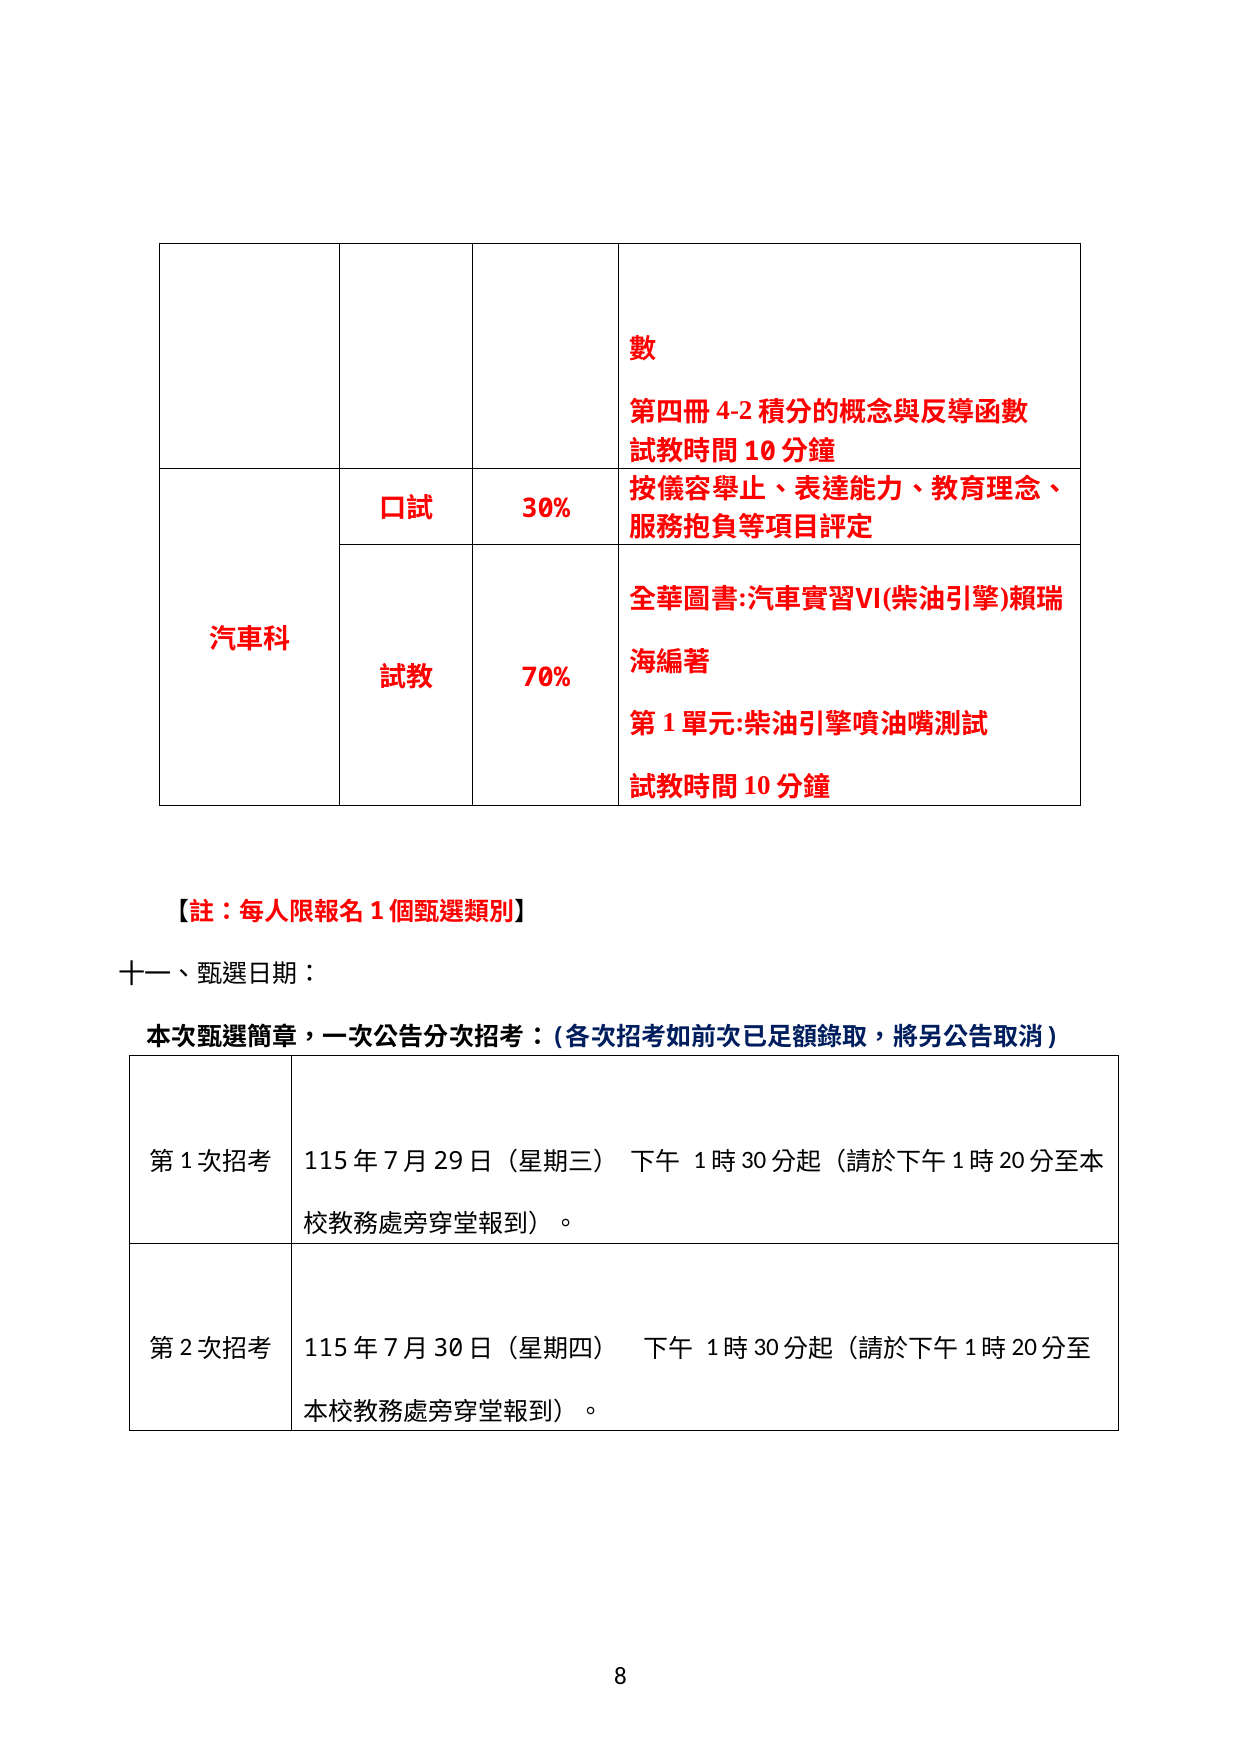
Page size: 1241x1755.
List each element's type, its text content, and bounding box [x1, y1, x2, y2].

table_cell [160, 244, 339, 468]
table_header 115年7月29日（星期三） 下午 1時30分起（請於下午1時20分至本校教務處旁穿堂報到）。 [292, 1056, 1118, 1243]
table_cell 70% [473, 545, 618, 805]
table_cell 按儀容舉止、表達能力、教育理念、服務抱負等項目評定 [619, 469, 1080, 544]
table_cell 第2次招考 [130, 1244, 291, 1430]
table_cell 全華圖書:汽車實習Ⅵ(柴油引擎)賴瑞海編著 第1單元:柴油引擎噴油嘴測試 試教時間10分鐘 [619, 545, 1080, 805]
table_cell 數 第四冊4-2積分的概念與反導函數 試教時間10分鐘 [619, 244, 1080, 468]
table_cell 口試 [340, 469, 472, 544]
text 十一、甄選日期： [118, 930, 1122, 993]
text 本次甄選簡章，一次公告分次招考：(各次招考如前次已足額錄取，將另公告取消) [118, 993, 1122, 1055]
table_cell [340, 244, 472, 468]
text 【註：每人限報名1個甄選類別】 [118, 868, 1122, 930]
table_cell 試教 [340, 545, 472, 805]
table_cell 30% [473, 469, 618, 544]
table_header 第1次招考 [130, 1056, 291, 1243]
table_cell [473, 244, 618, 468]
table_cell 汽車科 [160, 469, 339, 805]
table_cell 115年7月30日（星期四） 下午 1時30分起（請於下午1時20分至本校教務處旁穿堂報到）。 [292, 1244, 1118, 1430]
